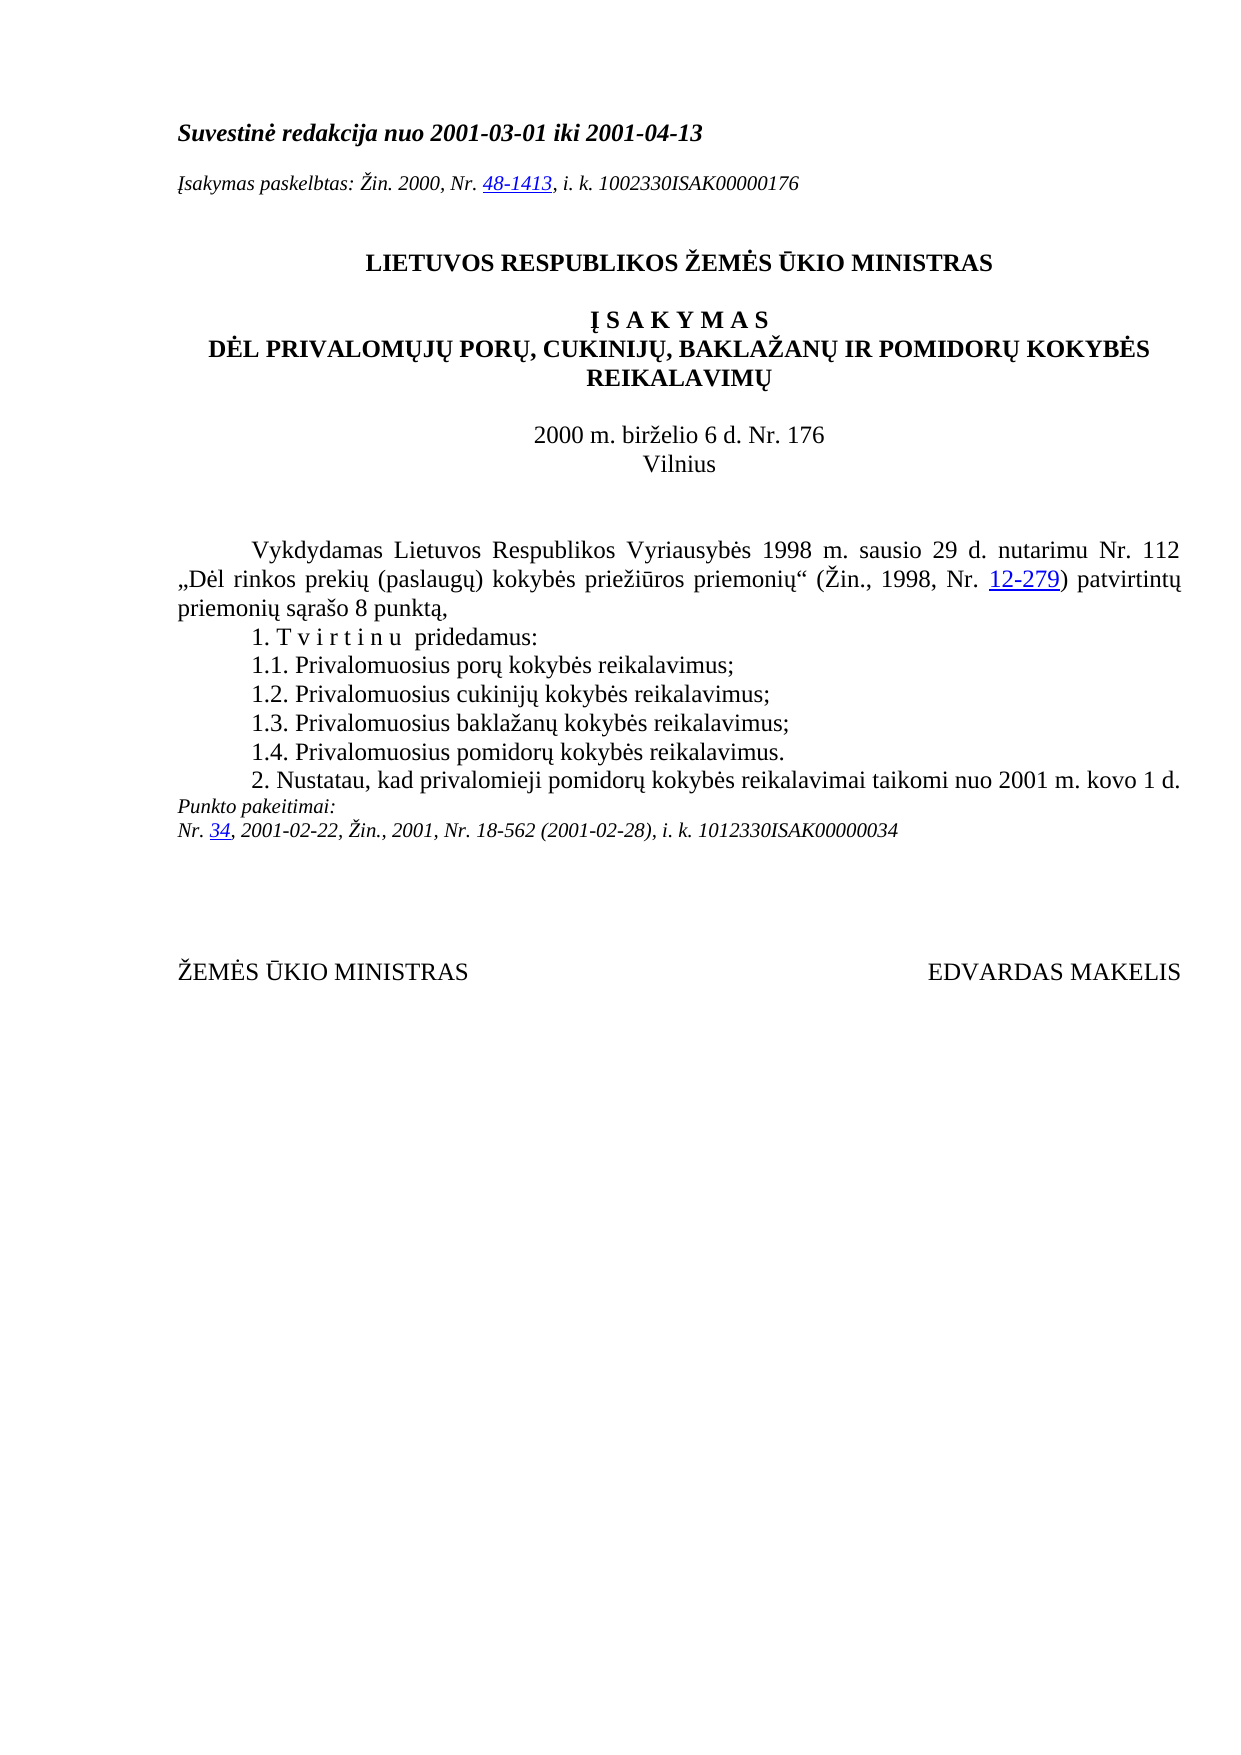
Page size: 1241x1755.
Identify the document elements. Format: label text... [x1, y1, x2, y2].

text Nr. 34, 2001-02-22, Žin., 2001, Nr. 18-562 (2001-02-28), i. k. 1012330ISAK00000034 [177, 818, 1181, 842]
text DĖL PRIVALOMŲJŲ PORŲ, CUKINIJŲ, BAKLAŽANŲ IR POMIDORŲ KOKYBĖS REIKALAVIMŲ [177, 334, 1181, 392]
text Vilnius [177, 449, 1181, 478]
text 1.4. Privalomuosius pomidorų kokybės reikalavimus. [177, 737, 1181, 765]
text 1. Tvirtinu pridedamus: [177, 622, 1181, 650]
text Suvestinė redakcija nuo 2001-03-01 iki 2001-04-13 [177, 118, 1181, 147]
text Įsakymas paskelbtas: Žin. 2000, Nr. 48-1413, i. k. 1002330ISAK00000176 [177, 171, 1181, 195]
text 1.2. Privalomuosius cukinijų kokybės reikalavimus; [177, 679, 1181, 708]
text 1.1. Privalomuosius porų kokybės reikalavimus; [177, 650, 1181, 679]
text LIETUVOS RESPUBLIKOS ŽEMĖS ŪKIO MINISTRAS [177, 248, 1181, 277]
text 2. Nustatau, kad privalomieji pomidorų kokybės reikalavimai taikomi nuo 2001 m. kovo 1 d. [177, 765, 1181, 794]
text 2000 m. birželio 6 d. Nr. 176 [177, 420, 1181, 449]
text Punkto pakeitimai: [177, 794, 1181, 818]
text Į S A K Y M A S [177, 305, 1181, 334]
text Vykdydamas Lietuvos Respublikos Vyriausybės 1998 m. sausio 29 d. nutarimu Nr. 112 „Dėl rinkos prekių (paslaugų) kokybės priežiūros priemonių“ (Žin., 1998, Nr. 12-279) patvirtintų priemonių sąrašo 8 punktą, [177, 535, 1181, 622]
text 1.3. Privalomuosius baklažanų kokybės reikalavimus; [177, 708, 1181, 737]
text ŽEMĖS ŪKIO MINISTRAS EDVARDAS MAKELIS [177, 957, 1181, 986]
